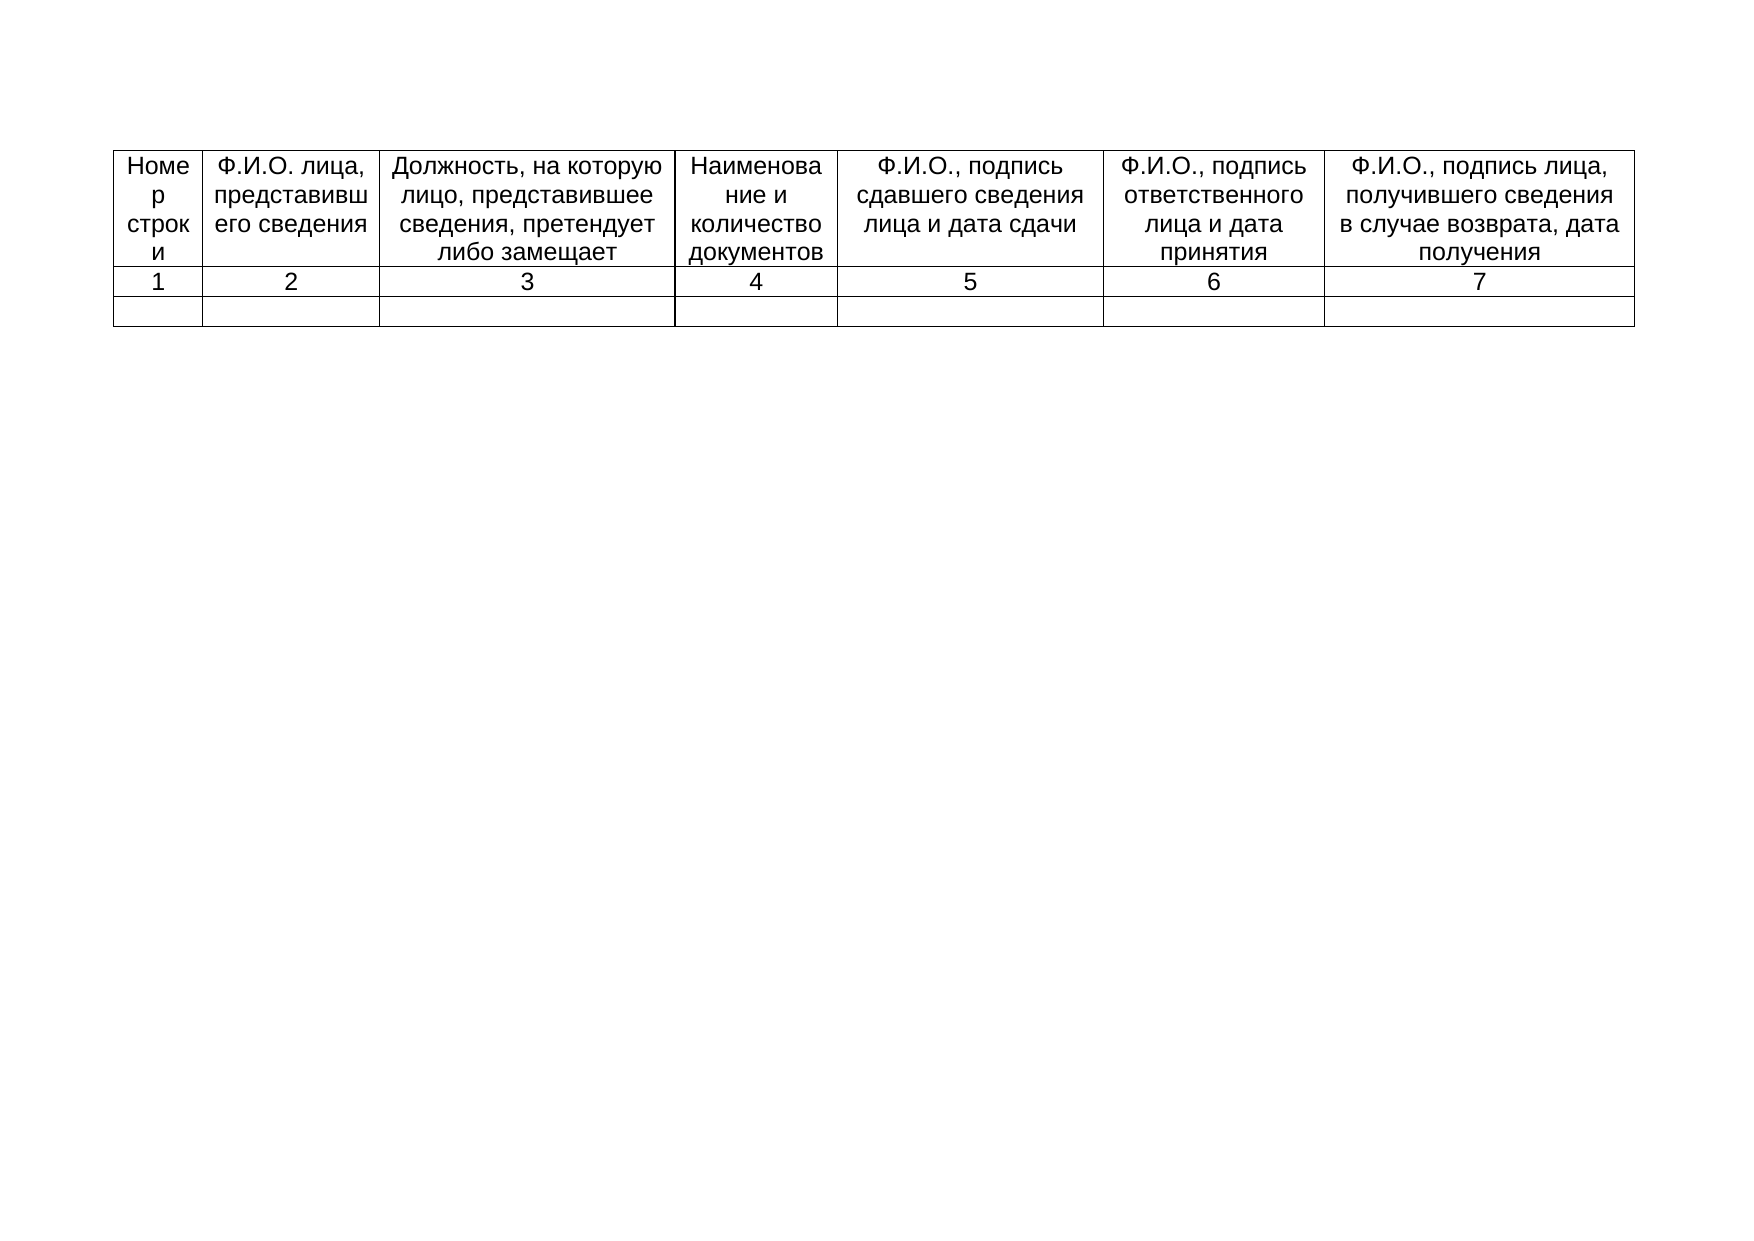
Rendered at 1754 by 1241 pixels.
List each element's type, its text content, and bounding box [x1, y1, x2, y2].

table_header Ф.И.О., подпись лица, получившего сведения в случае возврата, дата получения [1325, 151, 1634, 266]
table_cell [838, 297, 1103, 326]
table_cell 2 [203, 267, 379, 296]
table_cell 1 [114, 267, 202, 296]
table_header Номер строки [114, 151, 202, 266]
table_cell [380, 297, 674, 326]
table_cell [676, 297, 837, 326]
table_cell [203, 297, 379, 326]
table_header Ф.И.О., подпись ответственного лица и дата принятия [1104, 151, 1324, 266]
table_cell [114, 297, 202, 326]
table_cell 6 [1104, 267, 1324, 296]
table_cell [1325, 297, 1634, 326]
table_cell 5 [838, 267, 1103, 296]
table_cell 7 [1325, 267, 1634, 296]
table_header Должность, на которую лицо, представившее сведения, претендует либо замещает [380, 151, 674, 266]
table_cell 4 [676, 267, 837, 296]
table_header Ф.И.О. лица, представившего сведения [203, 151, 379, 266]
table_cell 3 [380, 267, 674, 296]
table_header Наименование и количество документов [676, 151, 837, 266]
table_cell [1104, 297, 1324, 326]
table_header Ф.И.О., подпись сдавшего сведения лица и дата сдачи [838, 151, 1103, 266]
